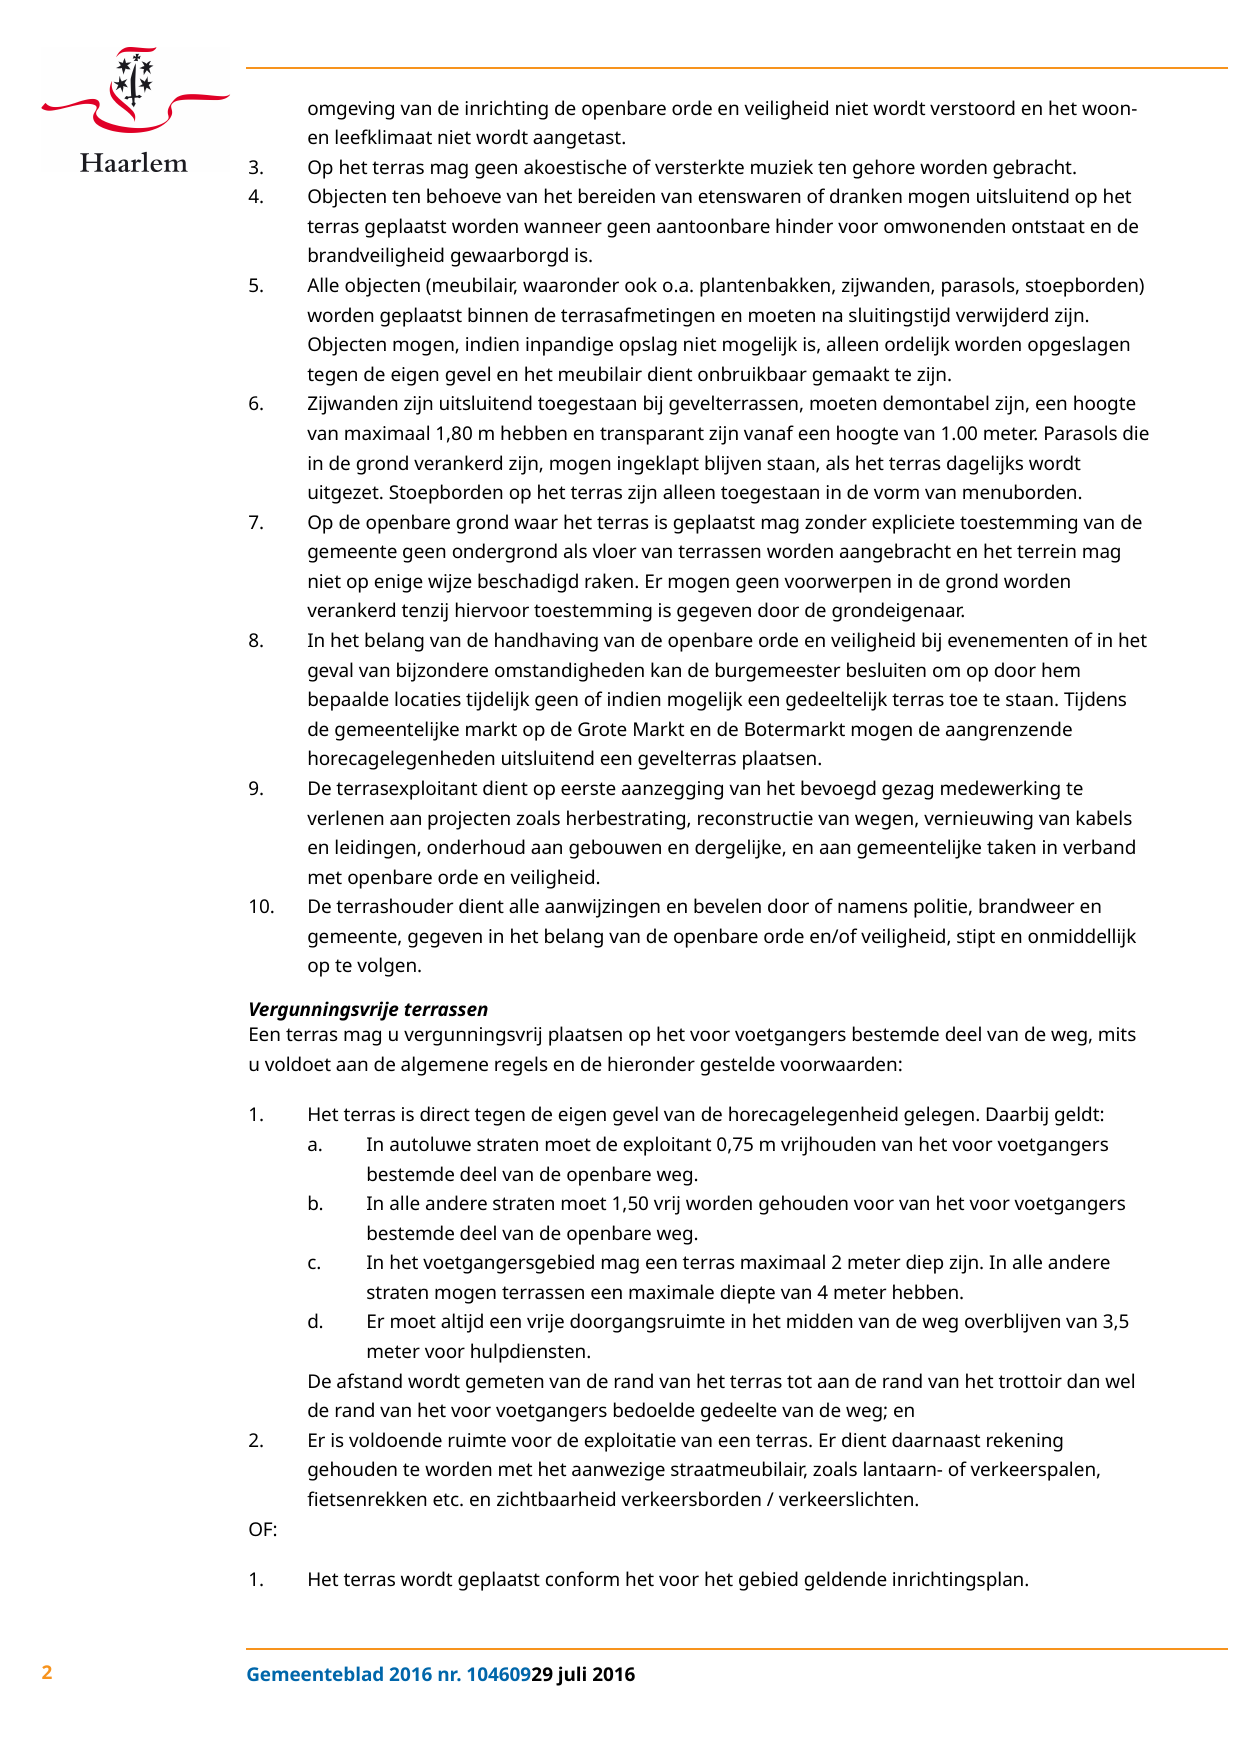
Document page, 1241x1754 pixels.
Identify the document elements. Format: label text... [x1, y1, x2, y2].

list Zijwanden zijn uitsluitend toegestaan bij gevelterrassen, moeten demontabel zijn, een hoogte van maximaal 1,80 m hebben en transparant zijn vanaf een hoogte van 1.00 meter. Parasols die in de grond verankerd zijn, mogen ingeklapt blijven staan, als het terras dagelijks wordt uitgezet. Stoepborden op het terras zijn alleen toegestaan in de vorm van menuborden. [248, 391, 1152, 505]
list omgeving van de inrichting de openbare orde en veiligheid niet wordt verstoord en het woon- en leefklimaat niet wordt aangetast. [248, 95, 1152, 150]
list De terrashouder dient alle aanwijzingen en bevelen door of namens politie, brandweer en gemeente, gegeven in het belang van de openbare orde en/of veiligheid, stipt en onmiddellijk op te volgen. [248, 893, 1152, 978]
list Er moet altijd een vrije doorgangsruimte in het midden van de weg overblijven van 3,5 meter voor hulpdiensten. [307, 1309, 1152, 1364]
picture [41, 47, 231, 172]
list De terrasexploitant dient op eerste aanzegging van het bevoegd gezag medewerking te verlenen aan projecten zoals herbestrating, reconstructie van wegen, vernieuwing van kabels en leidingen, onderhoud aan gebouwen en dergelijke, en aan gemeentelijke taken in verband met openbare orde en veiligheid. [248, 775, 1152, 890]
list Objecten ten behoeve van het bereiden van etenswaren of dranken mogen uitsluitend op het terras geplaatst worden wanneer geen aantoonbare hinder voor omwonenden ontstaat en de brandveiligheid gewaarborgd is. [248, 183, 1152, 268]
list Het terras is direct tegen de eigen gevel van de horecagelegenheid gelegen. Daarbij geldt: [248, 1102, 1152, 1127]
list In het belang van de handhaving van de openbare orde en veiligheid bij evenementen of in het geval van bijzondere omstandigheden kan de burgemeester besluiten om op door hem bepaalde locaties tijdelijk geen of indien mogelijk een gedeeltelijk terras toe te staan. Tijdens de gemeentelijke markt op de Grote Markt en de Botermarkt mogen de aangrenzende horecagelegenheden uitsluitend een gevelterras plaatsen. [248, 627, 1152, 771]
list Het terras wordt geplaatst conform het voor het gebied geldende inrichtingsplan. [248, 1566, 1152, 1592]
text OF: [248, 1516, 1152, 1541]
text Vergunningsvrije terrassen [248, 996, 1152, 1022]
list In het voetgangersgebied mag een terras maximaal 2 meter diep zijn. In alle andere straten mogen terrassen een maximale diepte van 4 meter hebben. [307, 1249, 1152, 1305]
list Er is voldoende ruimte voor de exploitatie van een terras. Er dient daarnaast rekening gehouden te worden met het aanwezige straatmeubilair, zoals lantaarn- of verkeerspalen, fietsenrekken etc. en zichtbaarheid verkeersborden / verkeerslichten. [248, 1427, 1152, 1512]
list De afstand wordt gemeten van de rand van het terras tot aan de rand van het trottoir dan wel de rand van het voor voetgangers bedoelde gedeelte van de weg; en [248, 1368, 1152, 1423]
list Op de openbare grond waar het terras is geplaatst mag zonder expliciete toestemming van de gemeente geen ondergrond als vloer van terrassen worden aangebracht en het terrein mag niet op enige wijze beschadigd raken. Er mogen geen voorwerpen in de grond worden verankerd tenzij hiervoor toestemming is gegeven door de grondeigenaar. [248, 509, 1152, 623]
list Op het terras mag geen akoestische of versterkte muziek ten gehore worden gebracht. [248, 154, 1152, 180]
list In alle andere straten moet 1,50 vrij worden gehouden voor van het voor voetgangers bestemde deel van de openbare weg. [307, 1190, 1152, 1246]
list In autoluwe straten moet de exploitant 0,75 m vrijhouden van het voor voetgangers bestemde deel van de openbare weg. [307, 1131, 1152, 1186]
text Een terras mag u vergunningsvrij plaatsen op het voor voetgangers bestemde deel van de weg, mits u voldoet aan de algemene regels en de hieronder gestelde voorwaarden: [248, 1022, 1152, 1077]
list Alle objecten (meubilair, waaronder ook o.a. plantenbakken, zijwanden, parasols, stoepborden) worden geplaatst binnen de terrasafmetingen en moeten na sluitingstijd verwijderd zijn. Objecten mogen, indien inpandige opslag niet mogelijk is, alleen ordelijk worden opgeslagen tegen de eigen gevel en het meubilair dient onbruikbaar gemaakt te zijn. [248, 272, 1152, 387]
